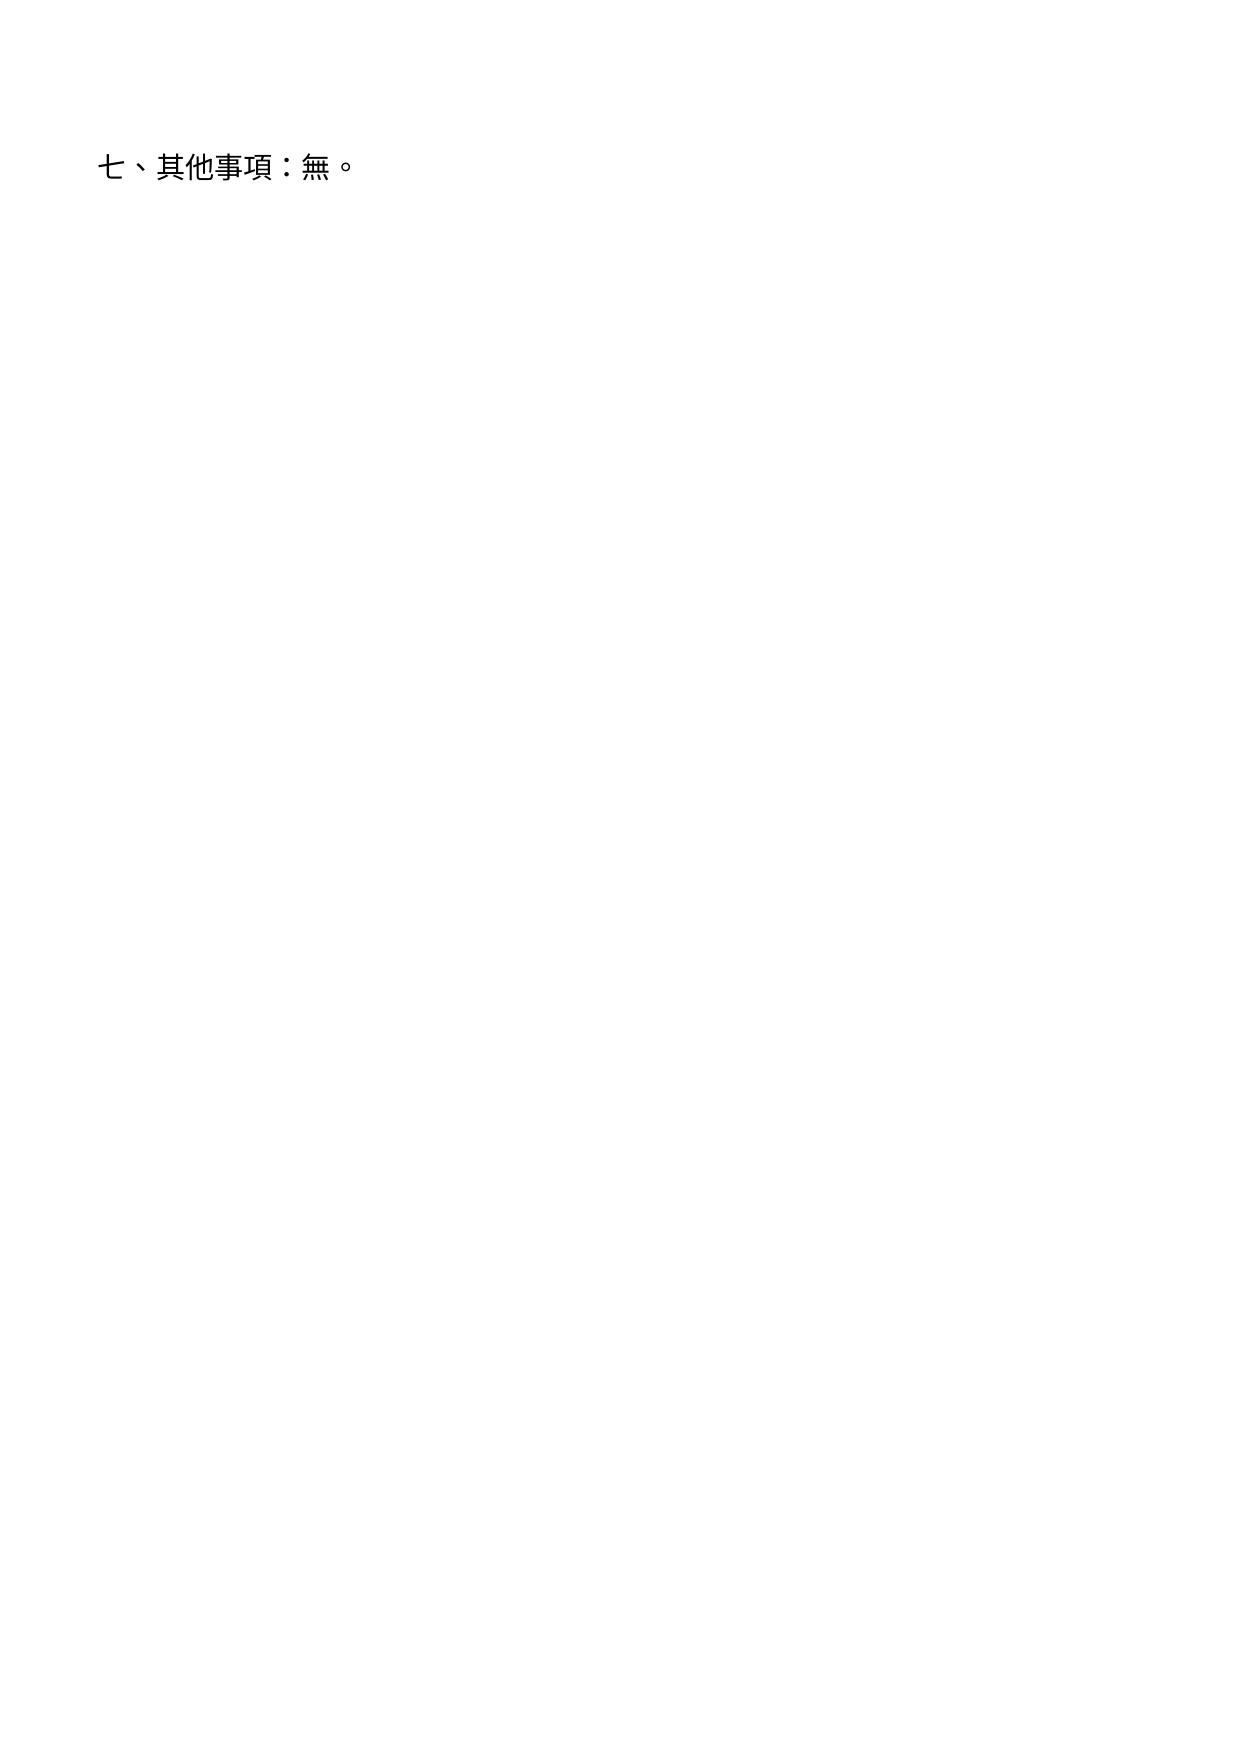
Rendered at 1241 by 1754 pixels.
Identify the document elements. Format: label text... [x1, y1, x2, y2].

table_header 七、其他事項：無。 [86, 105, 1144, 274]
